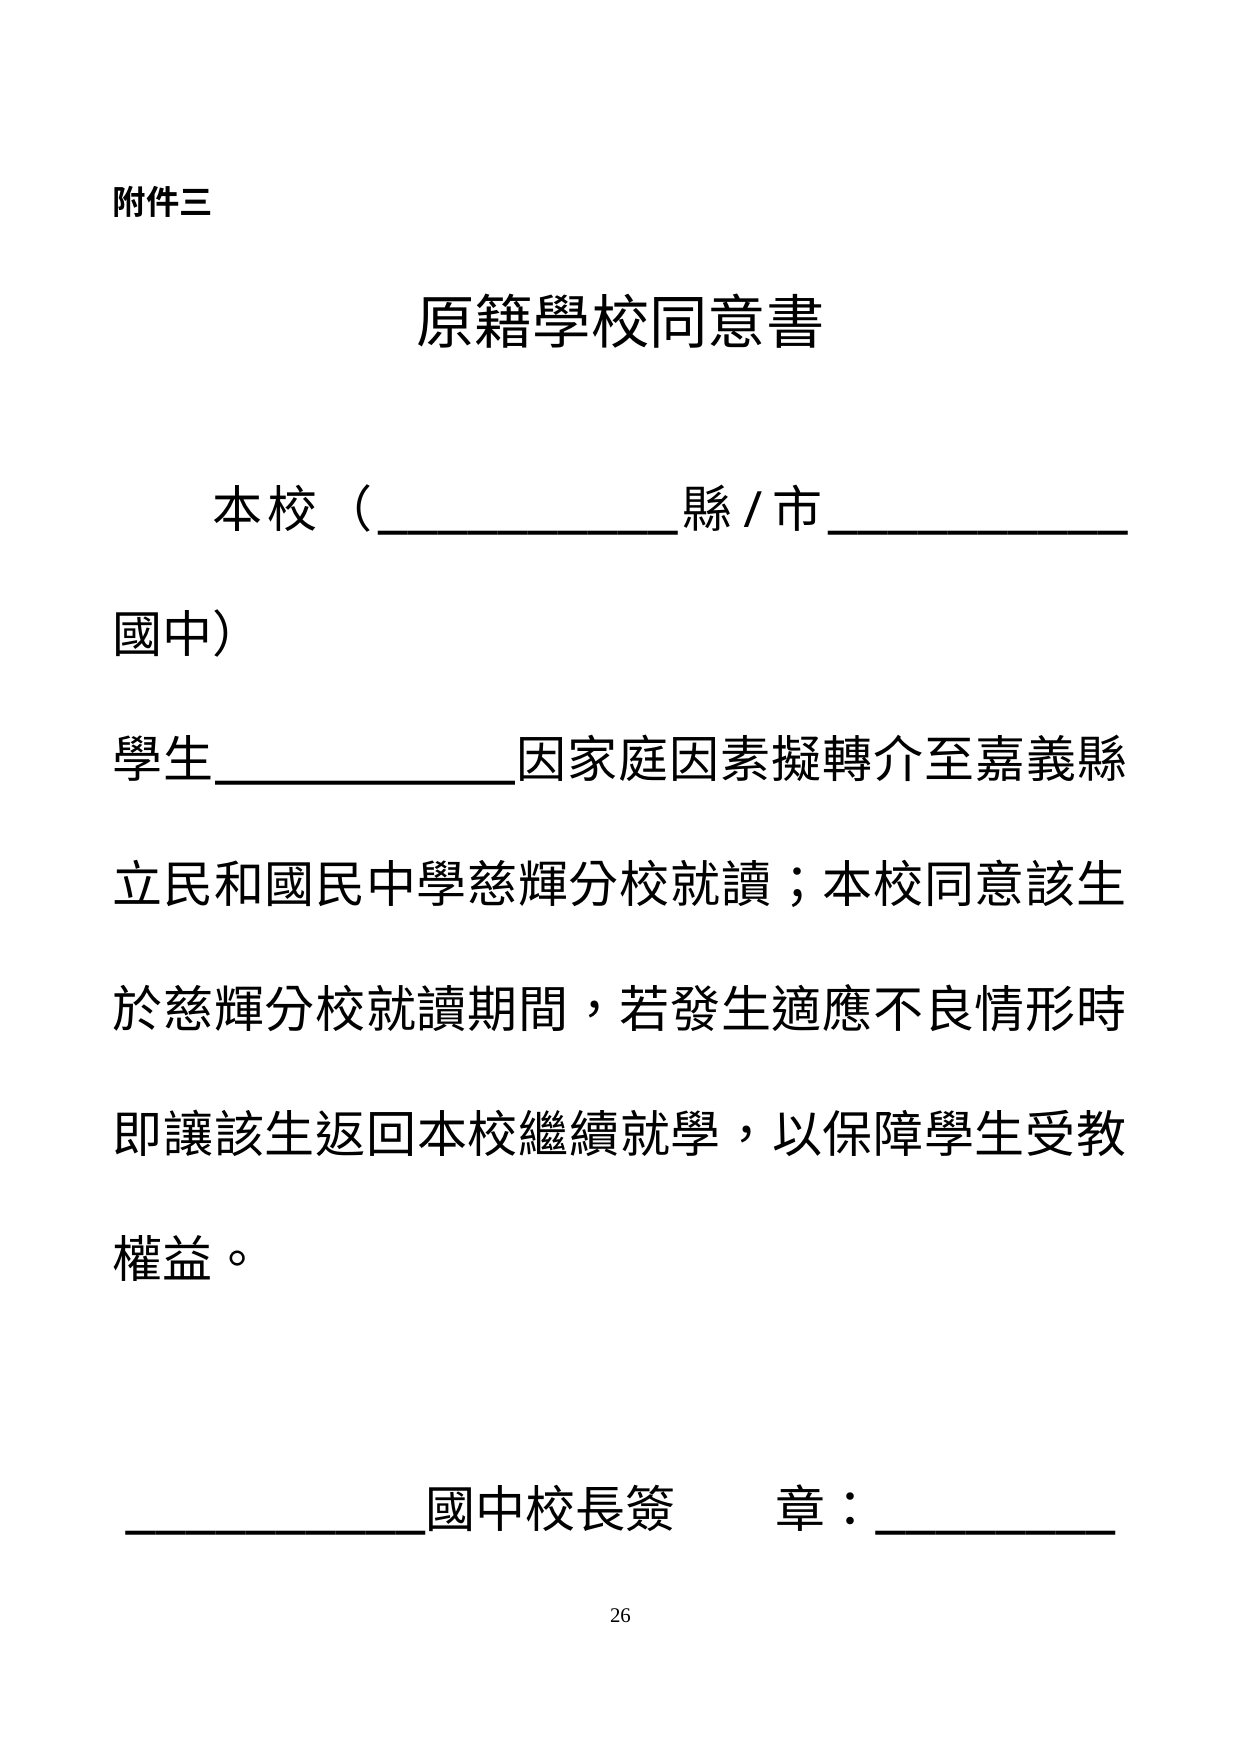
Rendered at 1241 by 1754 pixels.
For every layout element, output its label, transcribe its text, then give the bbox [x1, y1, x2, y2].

text 附件三 [112, 158, 1128, 221]
text 原籍學校同意書 [112, 246, 1128, 371]
text 學生__________因家庭因素擬轉介至嘉義縣立民和國民中學慈輝分校就讀；本校同意該生於慈輝分校就讀期間，若發生適應不良情形時，即讓該生返回本校繼續就學，以保障學生受教權益。 [112, 683, 1128, 1308]
text __________國中校長簽 章：________ [112, 1433, 1128, 1558]
text 本校（__________縣/市__________國中） [112, 433, 1128, 683]
